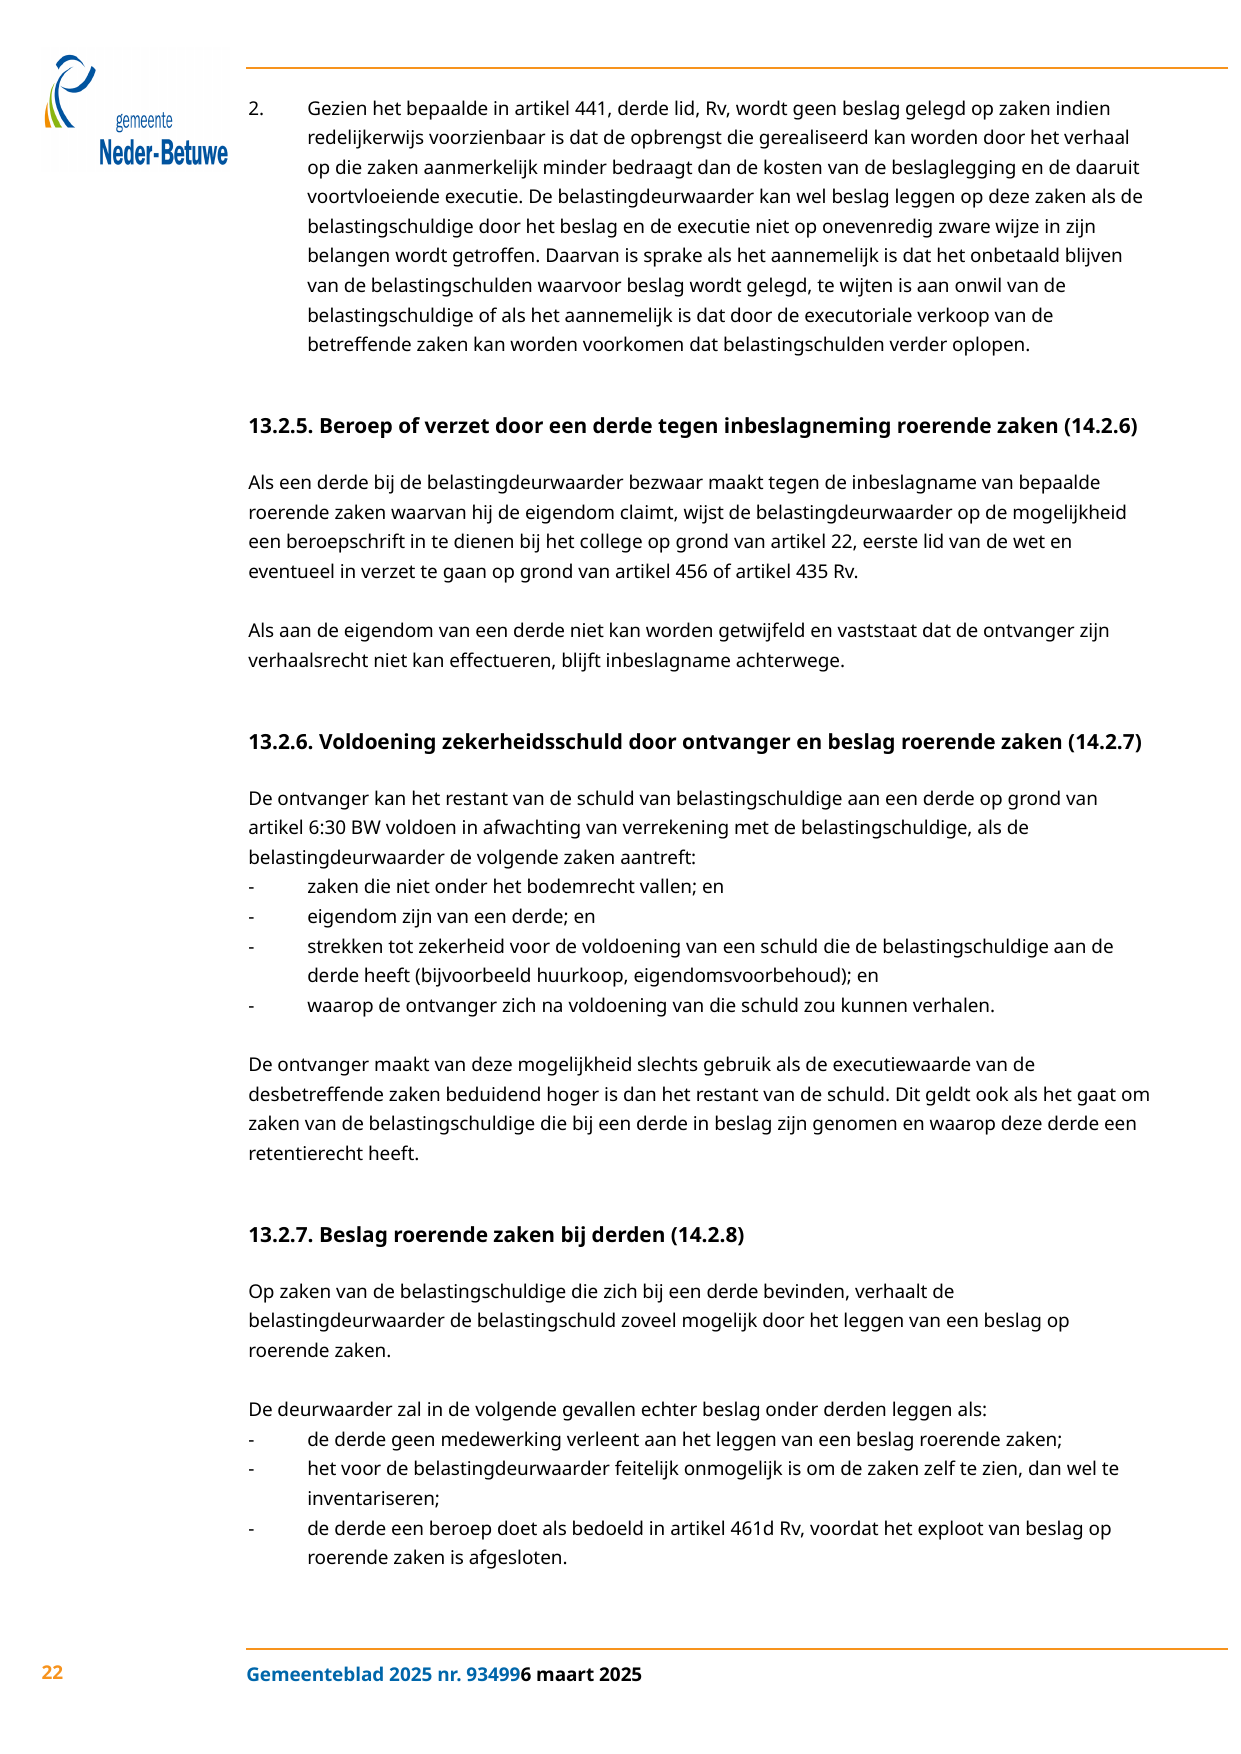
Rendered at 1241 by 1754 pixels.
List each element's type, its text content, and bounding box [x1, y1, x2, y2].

text Als aan de eigendom van een derde niet kan worden getwijfeld en vaststaat dat de ontvanger zijn verhaalsrecht niet kan effectueren, blijft inbeslagname achterwege. [248, 617, 1152, 673]
picture [41, 47, 231, 172]
list zaken die niet onder het bodemrecht vallen; en [248, 874, 1152, 899]
list het voor de belastingdeurwaarder feitelijk onmogelijk is om de zaken zelf te zien, dan wel te inventariseren; [248, 1456, 1152, 1511]
text 13.2.7. Beslag roerende zaken bij derden (14.2.8) [248, 1220, 1152, 1248]
text Op zaken van de belastingschuldige die zich bij een derde bevinden, verhaalt de belastingdeurwaarder de belastingschuld zoveel mogelijk door het leggen van een beslag op roerende zaken. [248, 1278, 1152, 1363]
list waarop de ontvanger zich na voldoening van die schuld zou kunnen verhalen. [248, 992, 1152, 1018]
list strekken tot zekerheid voor de voldoening van een schuld die de belastingschuldige aan de derde heeft (bijvoorbeeld huurkoop, eigendomsvoorbehoud); en [248, 933, 1152, 988]
text De ontvanger kan het restant van de schuld van belastingschuldige aan een derde op grond van artikel 6:30 BW voldoen in afwachting van verrekening met de belastingschuldige, als de belastingdeurwaarder de volgende zaken aantreft: [248, 785, 1152, 870]
list de derde een beroep doet als bedoeld in artikel 461d Rv, voordat het exploot van beslag op roerende zaken is afgesloten. [248, 1515, 1152, 1570]
text De ontvanger maakt van deze mogelijkheid slechts gebruik als de executiewaarde van de desbetreffende zaken beduidend hoger is dan het restant van de schuld. Dit geldt ook als het gaat om zaken van de belastingschuldige die bij een derde in beslag zijn genomen en waarop deze derde een retentierecht heeft. [248, 1051, 1152, 1166]
list Gezien het bepaalde in artikel 441, derde lid, Rv, wordt geen beslag gelegd op zaken indien redelijkerwijs voorzienbaar is dat de opbrengst die gerealiseerd kan worden door het verhaal op die zaken aanmerkelijk minder bedraagt dan de kosten van de beslaglegging en de daaruit voortvloeiende executie. De belastingdeurwaarder kan wel beslag leggen op deze zaken als de belastingschuldige door het beslag en de executie niet op onevenredig zware wijze in zijn belangen wordt getroffen. Daarvan is sprake als het aannemelijk is dat het onbetaald blijven van de belastingschulden waarvoor beslag wordt gelegd, te wijten is aan onwil van de belastingschuldige of als het aannemelijk is dat door de executoriale verkoop van de betreffende zaken kan worden voorkomen dat belastingschulden verder oplopen. [248, 95, 1152, 357]
list eigendom zijn van een derde; en [248, 903, 1152, 929]
list de derde geen medewerking verleent aan het leggen van een beslag roerende zaken; [248, 1426, 1152, 1452]
text 13.2.6. Voldoening zekerheidsschuld door ontvanger en beslag roerende zaken (14.2.7) [248, 727, 1152, 755]
text Als een derde bij de belastingdeurwaarder bezwaar maakt tegen de inbeslagname van bepaalde roerende zaken waarvan hij de eigendom claimt, wijst de belastingdeurwaarder op de mogelijkheid een beroepschrift in te dienen bij het college op grond van artikel 22, eerste lid van de wet en eventueel in verzet te gaan op grond van artikel 456 of artikel 435 Rv. [248, 469, 1152, 584]
text 13.2.5. Beroep of verzet door een derde tegen inbeslagneming roerende zaken (14.2.6) [248, 411, 1152, 440]
text De deurwaarder zal in de volgende gevallen echter beslag onder derden leggen als: [248, 1396, 1152, 1422]
